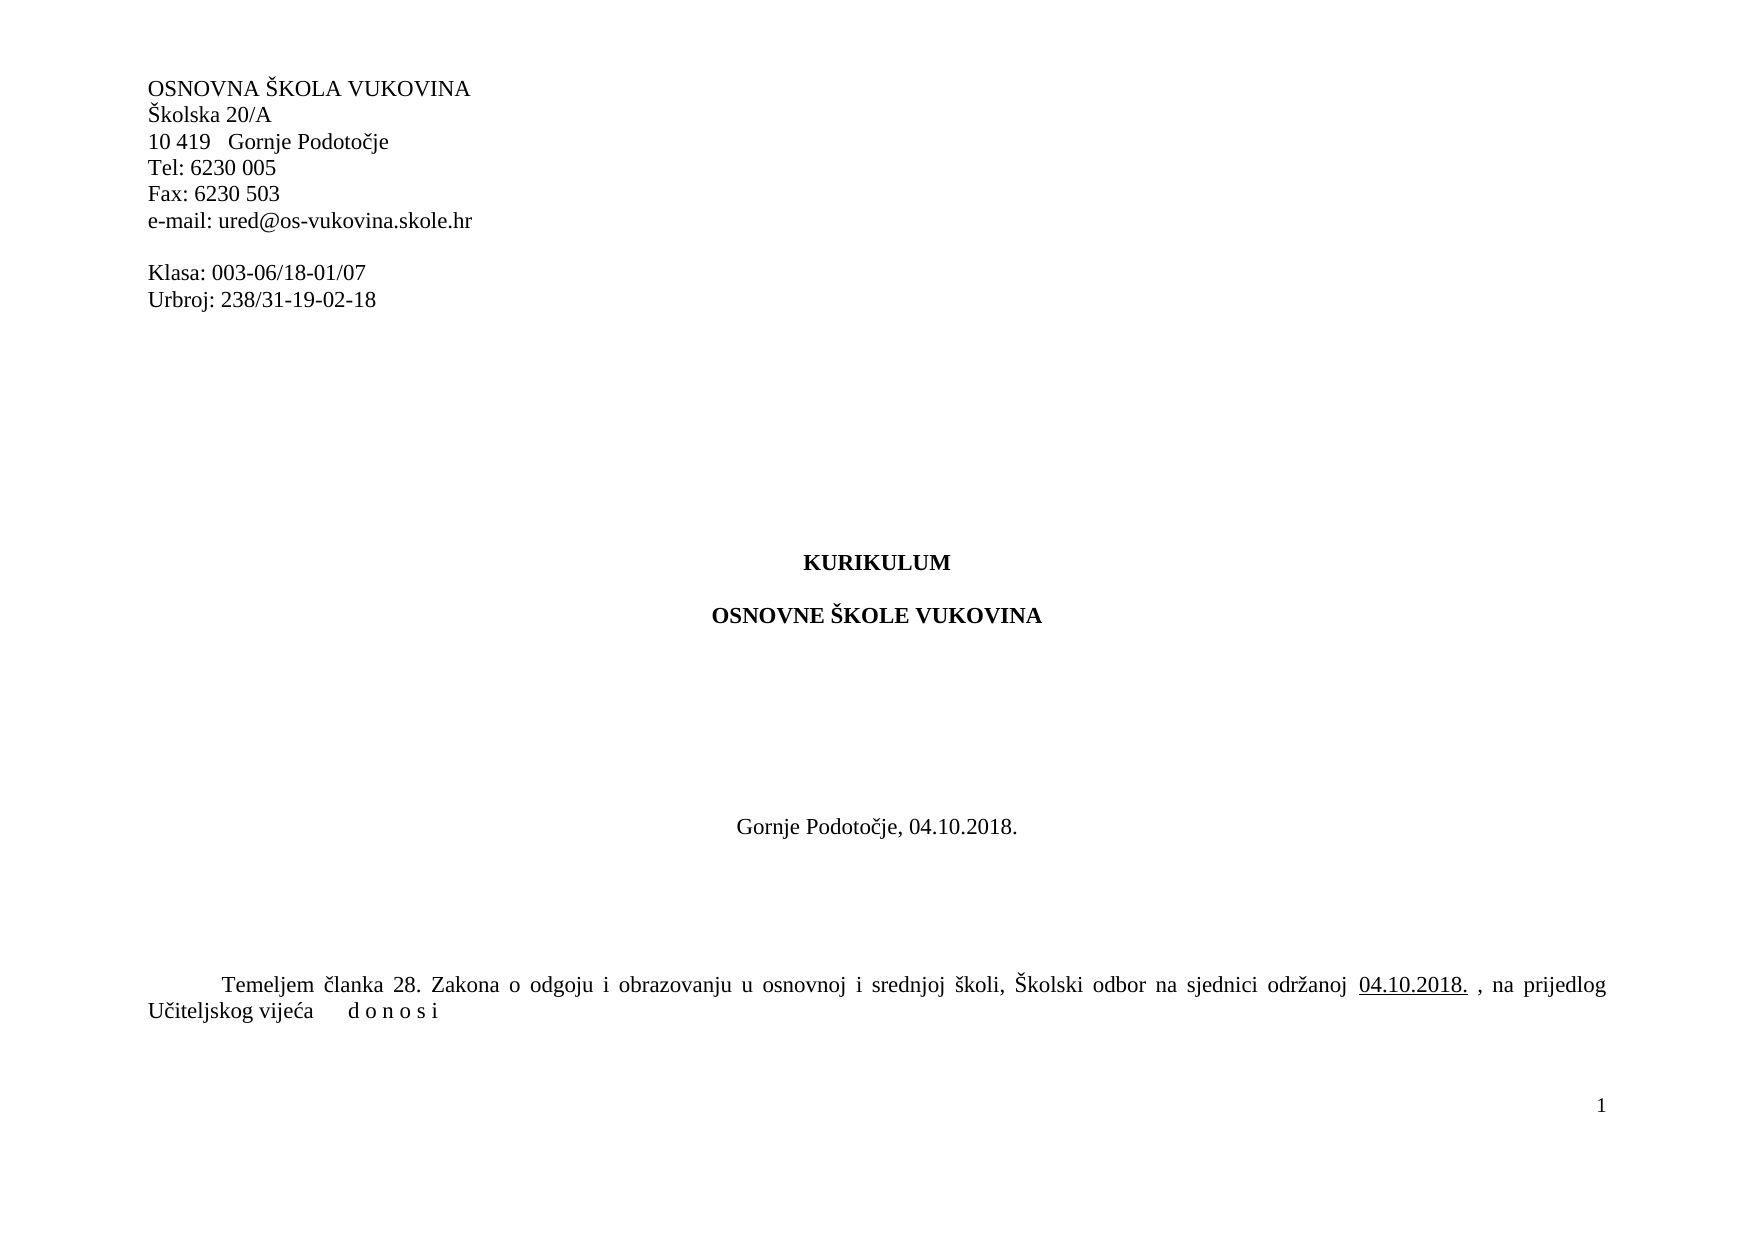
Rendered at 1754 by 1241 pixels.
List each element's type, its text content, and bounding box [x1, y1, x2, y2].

text Temeljem članka 28. Zakona o odgoju i obrazovanju u osnovnoj i srednjoj školi, Školski odbor na sjednici održanoj 04.10.2018. , na prijedlog Učiteljskog vijeća d o n o s i [148, 971, 1606, 1024]
text 10 419 Gornje Podotočje [148, 128, 1606, 154]
text OSNOVNE ŠKOLE VUKOVINA [148, 602, 1606, 628]
text Školska 20/A [148, 101, 1606, 128]
text Klasa: 003-06/18-01/07 [148, 259, 1606, 286]
text Fax: 6230 503 [148, 180, 1606, 207]
text Gornje Podotočje, 04.10.2018. [148, 813, 1606, 839]
text Urbroj: 238/31-19-02-18 [148, 286, 1606, 312]
text KURIKULUM [148, 549, 1606, 576]
text Tel: 6230 005 [148, 154, 1606, 180]
text OSNOVNA ŠKOLA VUKOVINA [148, 75, 1606, 101]
text e-mail: ured@os-vukovina.skole.hr [148, 207, 1606, 233]
